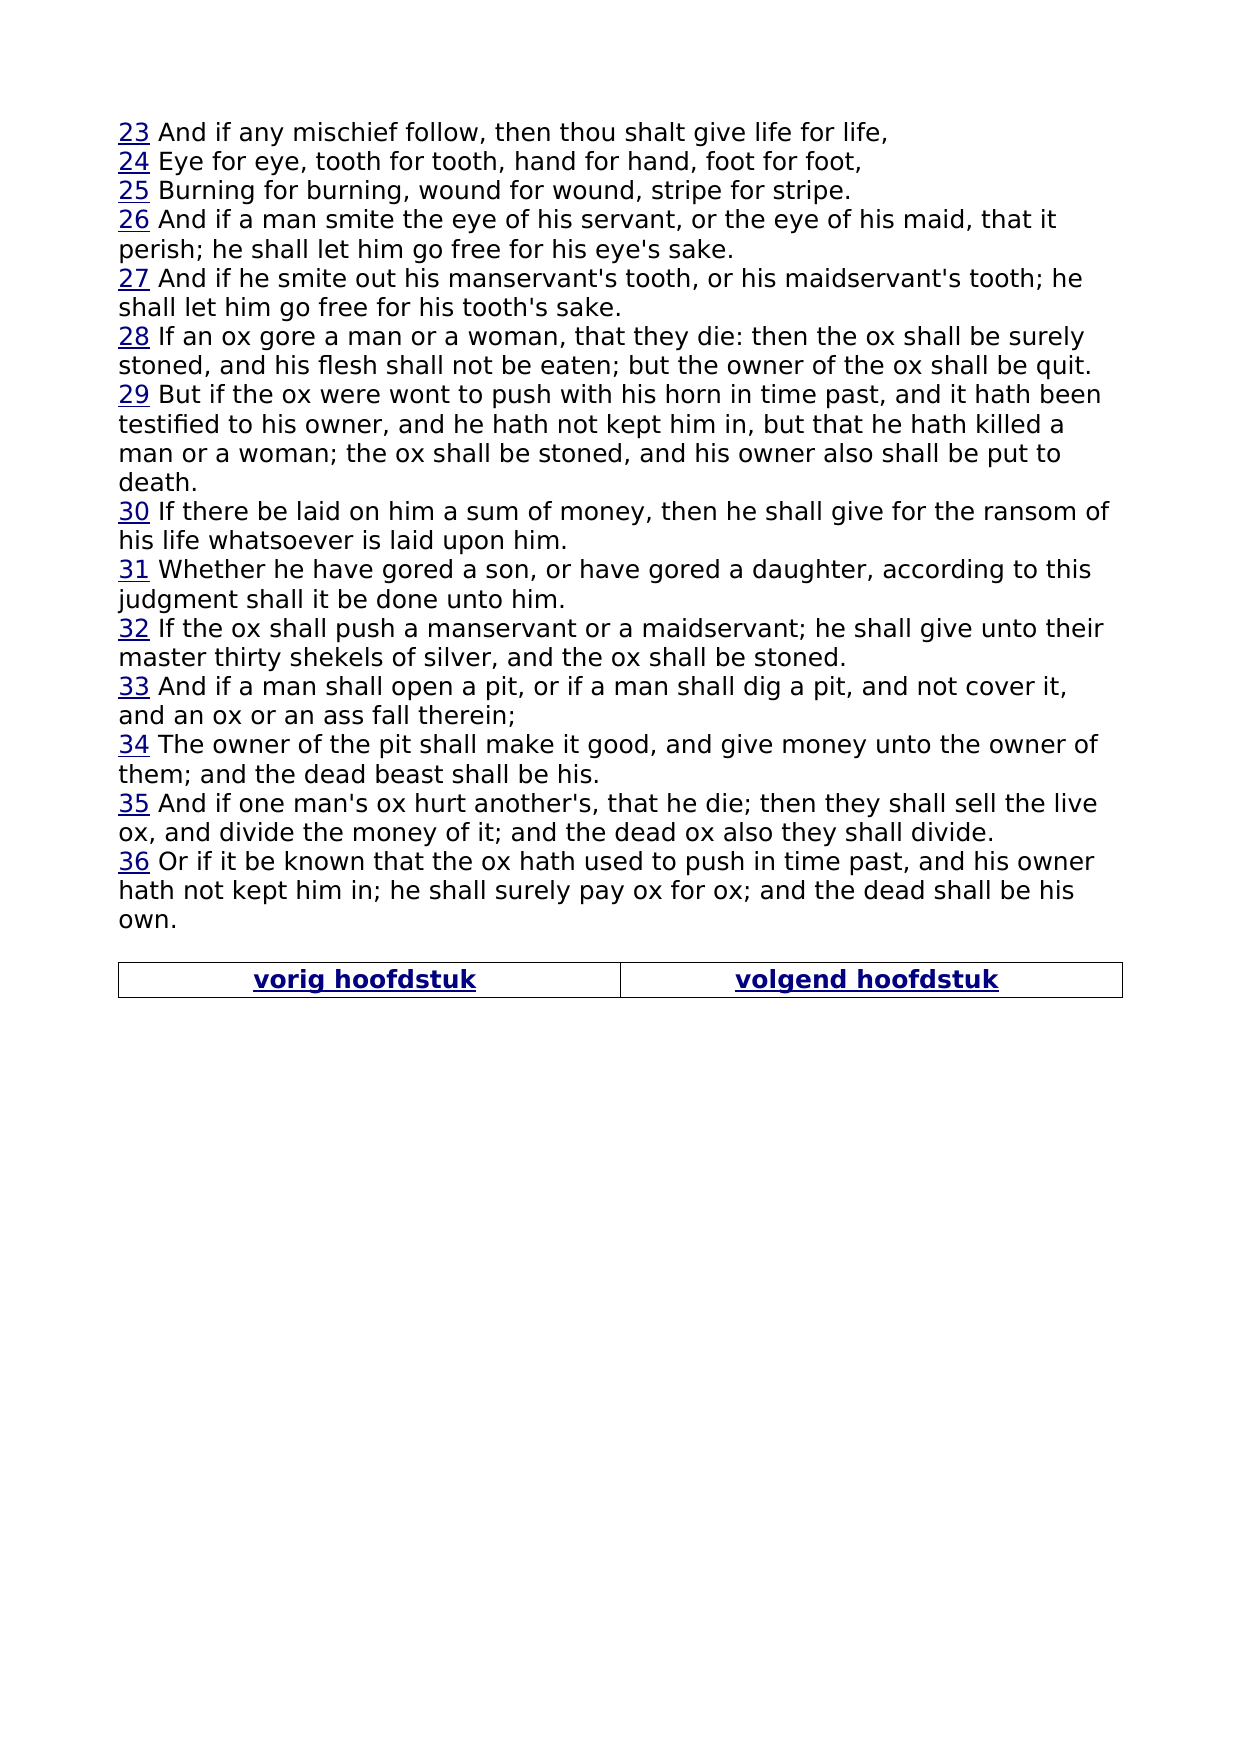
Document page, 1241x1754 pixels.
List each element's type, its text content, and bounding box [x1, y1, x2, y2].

text 23 And if any mischief follow, then thou shalt give life for life, 24 Eye for eye, tooth for tooth, hand for hand, foot for foot, 25 Burning for burning, wound for wound, stripe for stripe. 26 And if a man smite the eye of his servant, or the eye of his maid, that it perish; he shall let him go free for his eye's sake. 27 And if he smite out his manservant's tooth, or his maidservant's tooth; he shall let him go free for his tooth's sake. 28 If an ox gore a man or a woman, that they die: then the ox shall be surely stoned, and his flesh shall not be eaten; but the owner of the ox shall be quit. 29 But if the ox were wont to push with his horn in time past, and it hath been testified to his owner, and he hath not kept him in, but that he hath killed a man or a woman; the ox shall be stoned, and his owner also shall be put to death. 30 If there be laid on him a sum of money, then he shall give for the ransom of his life whatsoever is laid upon him. 31 Whether he have gored a son, or have gored a daughter, according to this judgment shall it be done unto him. 32 If the ox shall push a manservant or a maidservant; he shall give unto their master thirty shekels of silver, and the ox shall be stoned. 33 And if a man shall open a pit, or if a man shall dig a pit, and not cover it, and an ox or an ass fall therein; 34 The owner of the pit shall make it good, and give money unto the owner of them; and the dead beast shall be his. 35 And if one man's ox hurt another's, that he die; then they shall sell the live ox, and divide the money of it; and the dead ox also they shall divide. 36 Or if it be known that the ox hath used to push in time past, and his owner hath not kept him in; he shall surely pay ox for ox; and the dead shall be his own. [118, 118, 1122, 935]
table_header vorig hoofdstuk [119, 963, 620, 997]
table_header volgend hoofdstuk [621, 963, 1122, 997]
